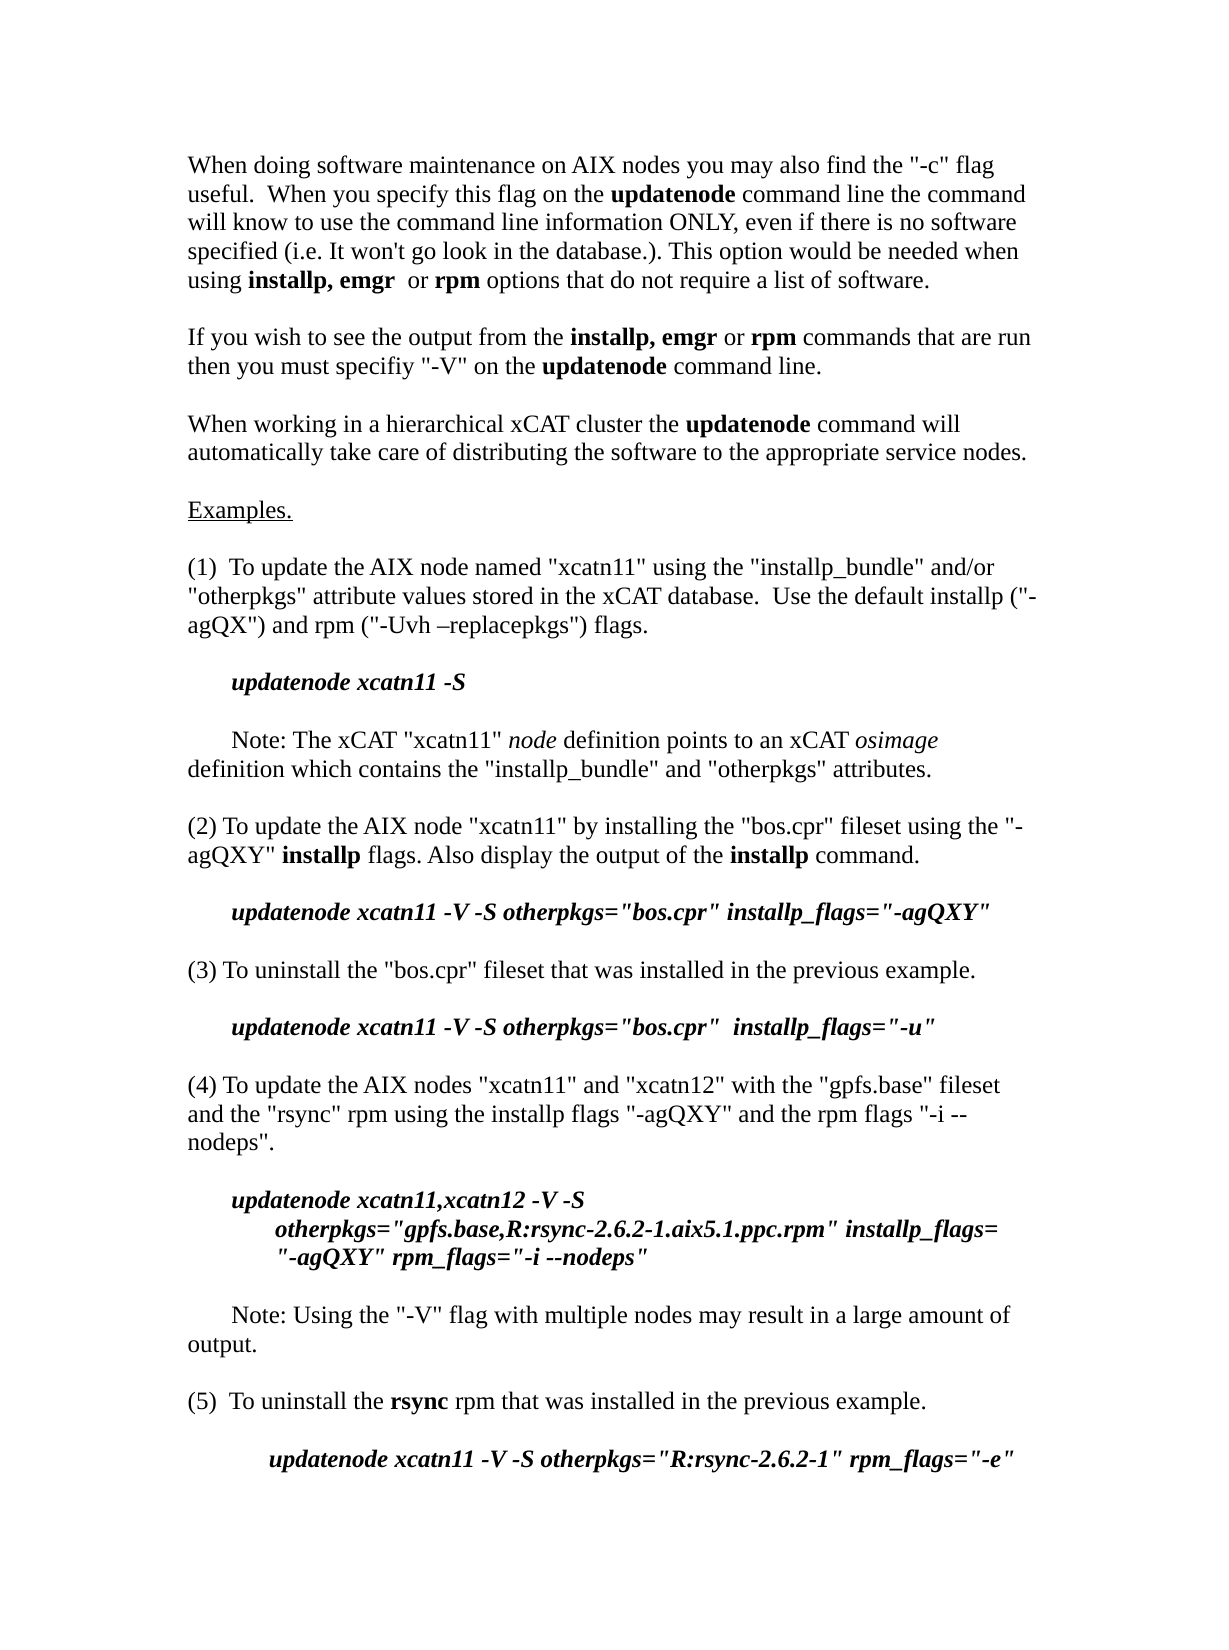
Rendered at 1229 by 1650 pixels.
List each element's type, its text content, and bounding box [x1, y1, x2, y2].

text (4) To update the AIX nodes "xcatn11" and "xcatn12" with the "gpfs.base" fileset and the "rsync" rpm using the installp flags "-agQXY" and the rpm flags "-i --nodeps". [187, 1070, 1041, 1156]
text (2) To update the AIX node "xcatn11" by installing the "bos.cpr" fileset using the "-agQXY" installp flags. Also display the output of the installp command. [187, 811, 1041, 869]
text (3) To uninstall the "bos.cpr" fileset that was installed in the previous example. [187, 955, 1041, 984]
text updatenode xcatn11 -V -S otherpkgs="bos.cpr" installp_flags="-agQXY" [187, 897, 1041, 926]
text (1) To update the AIX node named "xcatn11" using the "installp_bundle" and/or "otherpkgs" attribute values stored in the xCAT database. Use the default installp ("-agQX") and rpm ("-Uvh –replacepkgs") flags. [187, 552, 1041, 639]
text "-agQXY" rpm_flags="-i --nodeps" [187, 1242, 1041, 1271]
text updatenode xcatn11 -V -S otherpkgs="R:rsync-2.6.2-1" rpm_flags="-e" [187, 1444, 1041, 1472]
text If you wish to see the output from the installp, emgr or rpm commands that are run then you must specifiy "-V" on the updatenode command line. [187, 322, 1041, 380]
text When working in a hierarchical xCAT cluster the updatenode command will automatically take care of distributing the software to the appropriate service nodes. [187, 409, 1041, 466]
text updatenode xcatn11,xcatn12 -V -S otherpkgs="gpfs.base,R:rsync-2.6.2-1.aix5.1.ppc.rpm" installp_flags= [187, 1185, 1041, 1242]
text Note: The xCAT "xcatn11" node definition points to an xCAT osimage definition which contains the "installp_bundle" and "otherpkgs" attributes. [187, 725, 1041, 782]
text updatenode xcatn11 -V -S otherpkgs="bos.cpr" installp_flags="-u" [187, 1012, 1041, 1041]
text Examples. [187, 495, 1041, 524]
text Note: Using the "-V" flag with multiple nodes may result in a large amount of output. [187, 1300, 1041, 1357]
text updatenode xcatn11 -S [187, 667, 1041, 696]
text When doing software maintenance on AIX nodes you may also find the "-c" flag useful. When you specify this flag on the updatenode command line the command will know to use the command line information ONLY, even if there is no software specified (i.e. It won't go look in the database.). This option would be needed when using installp, emgr or rpm options that do not require a list of software. [187, 150, 1041, 294]
text (5) To uninstall the rsync rpm that was installed in the previous example. [187, 1386, 1041, 1415]
